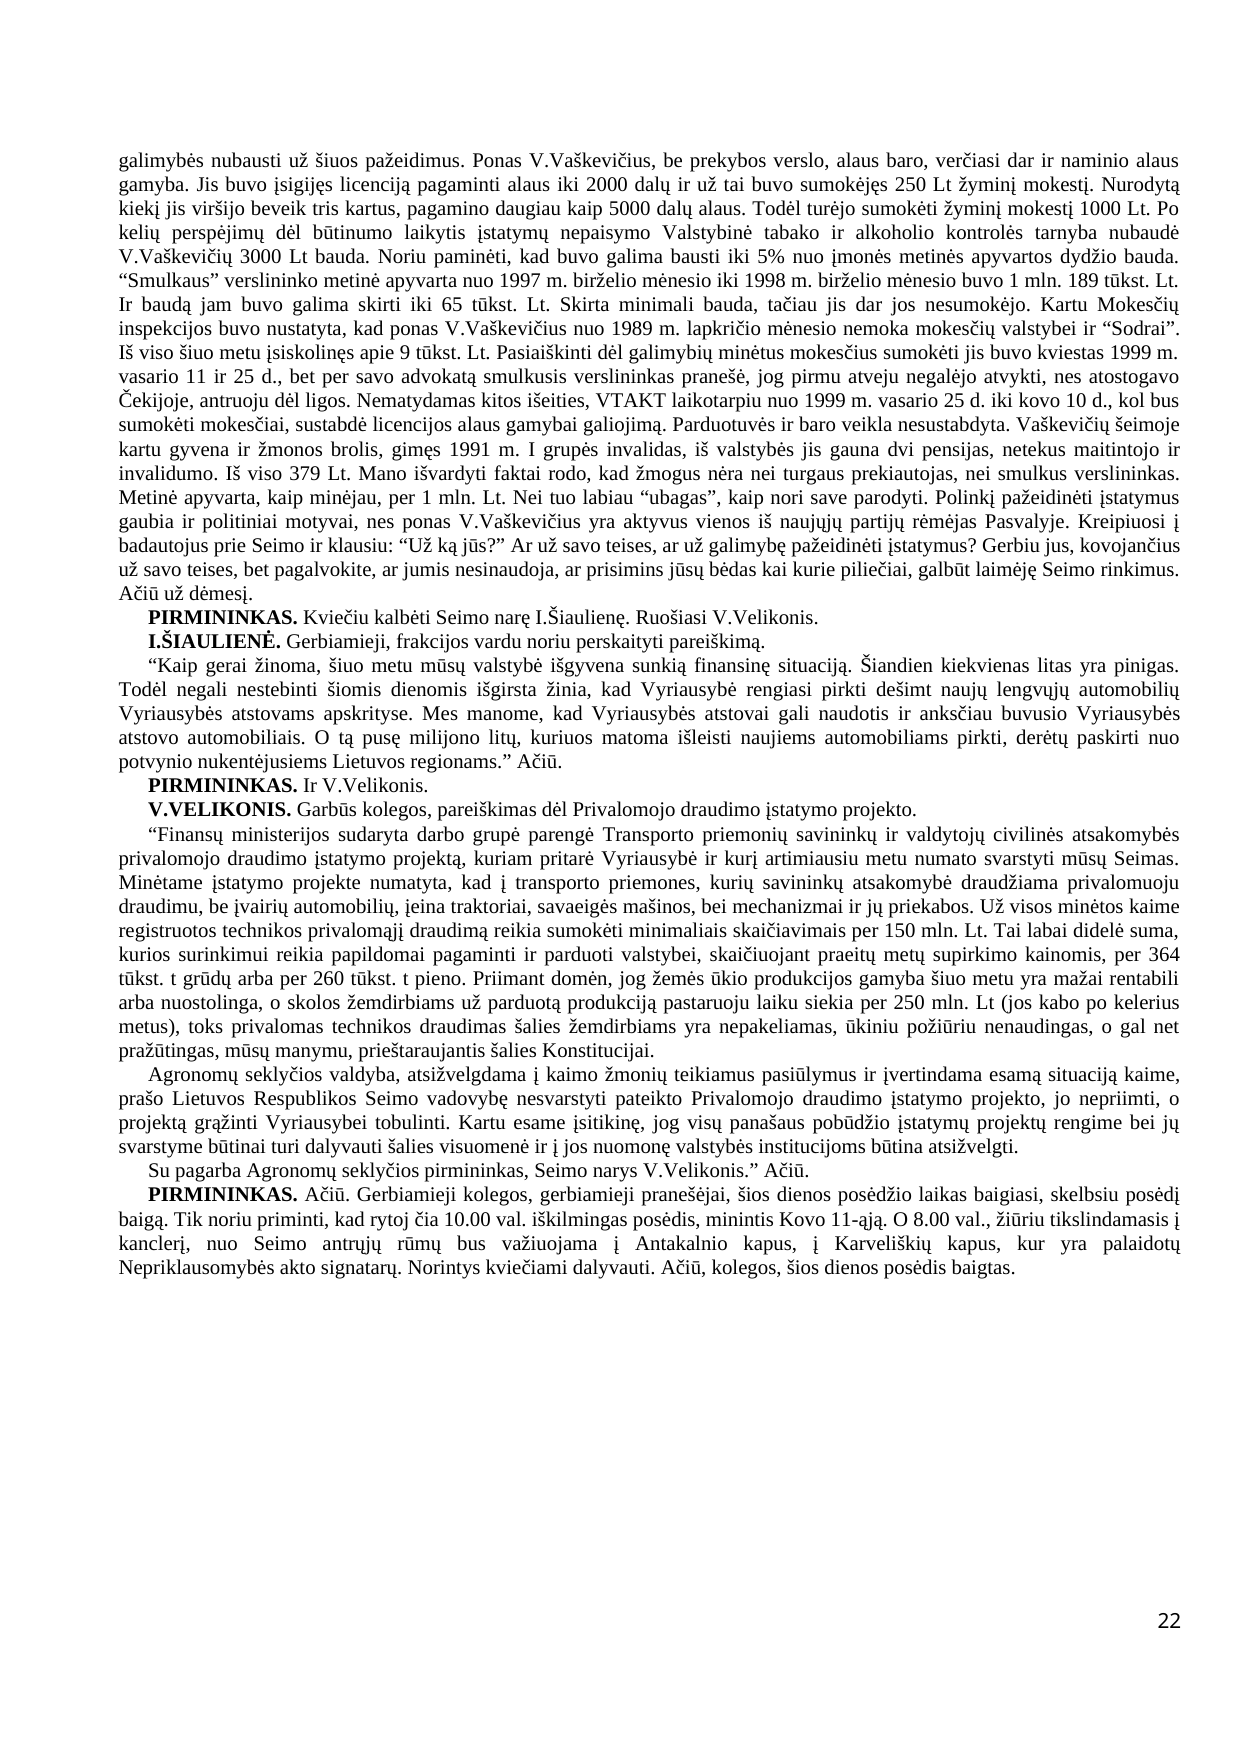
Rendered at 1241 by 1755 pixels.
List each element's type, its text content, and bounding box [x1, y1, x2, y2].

text “Kaip gerai žinoma, šiuo metu mūsų valstybė išgyvena sunkią finansinę situaciją. Šiandien kiekvienas litas yra pinigas. Todėl negali nestebinti šiomis dienomis išgirsta žinia, kad Vyriausybė rengiasi pirkti dešimt naujų lengvųjų automobilių Vyriausybės atstovams apskrityse. Mes manome, kad Vyriausybės atstovai gali naudotis ir anksčiau buvusio Vyriausybės atstovo automobiliais. O tą pusę milijono litų, kuriuos matoma išleisti naujiems automobiliams pirkti, derėtų paskirti nuo potvynio nukentėjusiems Lietuvos regionams.” Ačiū. [118, 653, 1181, 773]
text “Finansų ministerijos sudaryta darbo grupė parengė Transporto priemonių savininkų ir valdytojų civilinės atsakomybės privalomojo draudimo įstatymo projektą, kuriam pritarė Vyriausybė ir kurį artimiausiu metu numato svarstyti mūsų Seimas. Minėtame įstatymo projekte numatyta, kad į transporto priemones, kurių savininkų atsakomybė draudžiama privalomuoju draudimu, be įvairių automobilių, įeina traktoriai, savaeigės mašinos, bei mechanizmai ir jų priekabos. Už visos minėtos kaime registruotos technikos privalomąjį draudimą reikia sumokėti minimaliais skaičiavimais per 150 mln. Lt. Tai labai didelė suma, kurios surinkimui reikia papildomai pagaminti ir parduoti valstybei, skaičiuojant praeitų metų supirkimo kainomis, per 364 tūkst. t grūdų arba per 260 tūkst. t pieno. Priimant domėn, jog žemės ūkio produkcijos gamyba šiuo metu yra mažai rentabili arba nuostolinga, o skolos žemdirbiams už parduotą produkciją pastaruoju laiku siekia per 250 mln. Lt (jos kabo po kelerius metus), toks privalomas technikos draudimas šalies žemdirbiams yra nepakeliamas, ūkiniu požiūriu nenaudingas, o gal net pražūtingas, mūsų manymu, prieštaraujantis šalies Konstitucijai. [118, 821, 1181, 1062]
text galimybės nubausti už šiuos pažeidimus. Ponas V.Vaškevičius, be prekybos verslo, alaus baro, verčiasi dar ir naminio alaus gamyba. Jis buvo įsigijęs licenciją pagaminti alaus iki 2000 dalų ir už tai buvo sumokėjęs 250 Lt žyminį mokestį. Nurodytą kiekį jis viršijo beveik tris kartus, pagamino daugiau kaip 5000 dalų alaus. Todėl turėjo sumokėti žyminį mokestį 1000 Lt. Po kelių perspėjimų dėl būtinumo laikytis įstatymų nepaisymo Valstybinė tabako ir alkoholio kontrolės tarnyba nubaudė V.Vaškevičių 3000 Lt bauda. Noriu paminėti, kad buvo galima bausti iki 5% nuo įmonės metinės apyvartos dydžio bauda. “Smulkaus” verslininko metinė apyvarta nuo 1997 m. birželio mėnesio iki 1998 m. birželio mėnesio buvo 1 mln. 189 tūkst. Lt. Ir baudą jam buvo galima skirti iki 65 tūkst. Lt. Skirta minimali bauda, tačiau jis dar jos nesumokėjo. Kartu Mokesčių inspekcijos buvo nustatyta, kad ponas V.Vaškevičius nuo 1989 m. lapkričio mėnesio nemoka mokesčių valstybei ir “Sodrai”. Iš viso šiuo metu įsiskolinęs apie 9 tūkst. Lt. Pasiaiškinti dėl galimybių minėtus mokesčius sumokėti jis buvo kviestas 1999 m. vasario 11 ir 25 d., bet per savo advokatą smulkusis verslininkas pranešė, jog pirmu atveju negalėjo atvykti, nes atostogavo Čekijoje, antruoju dėl ligos. Nematydamas kitos išeities, VTAKT laikotarpiu nuo 1999 m. vasario 25 d. iki kovo 10 d., kol bus sumokėti mokesčiai, sustabdė licencijos alaus gamybai galiojimą. Parduotuvės ir baro veikla nesustabdyta. Vaškevičių šeimoje kartu gyvena ir žmonos brolis, gimęs 1991 m. I grupės invalidas, iš valstybės jis gauna dvi pensijas, netekus maitintojo ir invalidumo. Iš viso 379 Lt. Mano išvardyti faktai rodo, kad žmogus nėra nei turgaus prekiautojas, nei smulkus verslininkas. Metinė apyvarta, kaip minėjau, per 1 mln. Lt. Nei tuo labiau “ubagas”, kaip nori save parodyti. Polinkį pažeidinėti įstatymus gaubia ir politiniai motyvai, nes ponas V.Vaškevičius yra aktyvus vienos iš naujųjų partijų rėmėjas Pasvalyje. Kreipiuosi į badautojus prie Seimo ir klausiu: “Už ką jūs?” Ar už savo teises, ar už galimybę pažeidinėti įstatymus? Gerbiu jus, kovojančius už savo teises, bet pagalvokite, ar jumis nesinaudoja, ar prisimins jūsų bėdas kai kurie piliečiai, galbūt laimėję Seimo rinkimus. Ačiū už dėmesį. [118, 148, 1181, 605]
text PIRMININKAS. Ir V.Velikonis. [118, 773, 1181, 797]
text Su pagarba Agronomų seklyčios pirmininkas, Seimo narys V.Velikonis.” Ačiū. [118, 1158, 1181, 1182]
text I.ŠIAULIENĖ. Gerbiamieji, frakcijos vardu noriu perskaityti pareiškimą. [118, 629, 1181, 653]
text V.VELIKONIS. Garbūs kolegos, pareiškimas dėl Privalomojo draudimo įstatymo projekto. [118, 797, 1181, 821]
text Agronomų seklyčios valdyba, atsižvelgdama į kaimo žmonių teikiamus pasiūlymus ir įvertindama esamą situaciją kaime, prašo Lietuvos Respublikos Seimo vadovybę nesvarstyti pateikto Privalomojo draudimo įstatymo projekto, jo nepriimti, o projektą grąžinti Vyriausybei tobulinti. Kartu esame įsitikinę, jog visų panašaus pobūdžio įstatymų projektų rengime bei jų svarstyme būtinai turi dalyvauti šalies visuomenė ir į jos nuomonę valstybės institucijoms būtina atsižvelgti. [118, 1062, 1181, 1158]
text PIRMININKAS. Ačiū. Gerbiamieji kolegos, gerbiamieji pranešėjai, šios dienos posėdžio laikas baigiasi, skelbsiu posėdį baigą. Tik noriu priminti, kad rytoj čia 10.00 val. iškilmingas posėdis, minintis Kovo 11-ąją. O 8.00 val., žiūriu tikslindamasis į kanclerį, nuo Seimo antrųjų rūmų bus važiuojama į Antakalnio kapus, į Karveliškių kapus, kur yra palaidotų Nepriklausomybės akto signatarų. Norintys kviečiami dalyvauti. Ačiū, kolegos, šios dienos posėdis baigtas. [118, 1182, 1181, 1279]
text PIRMININKAS. Kviečiu kalbėti Seimo narę I.Šiaulienę. Ruošiasi V.Velikonis. [118, 605, 1181, 629]
